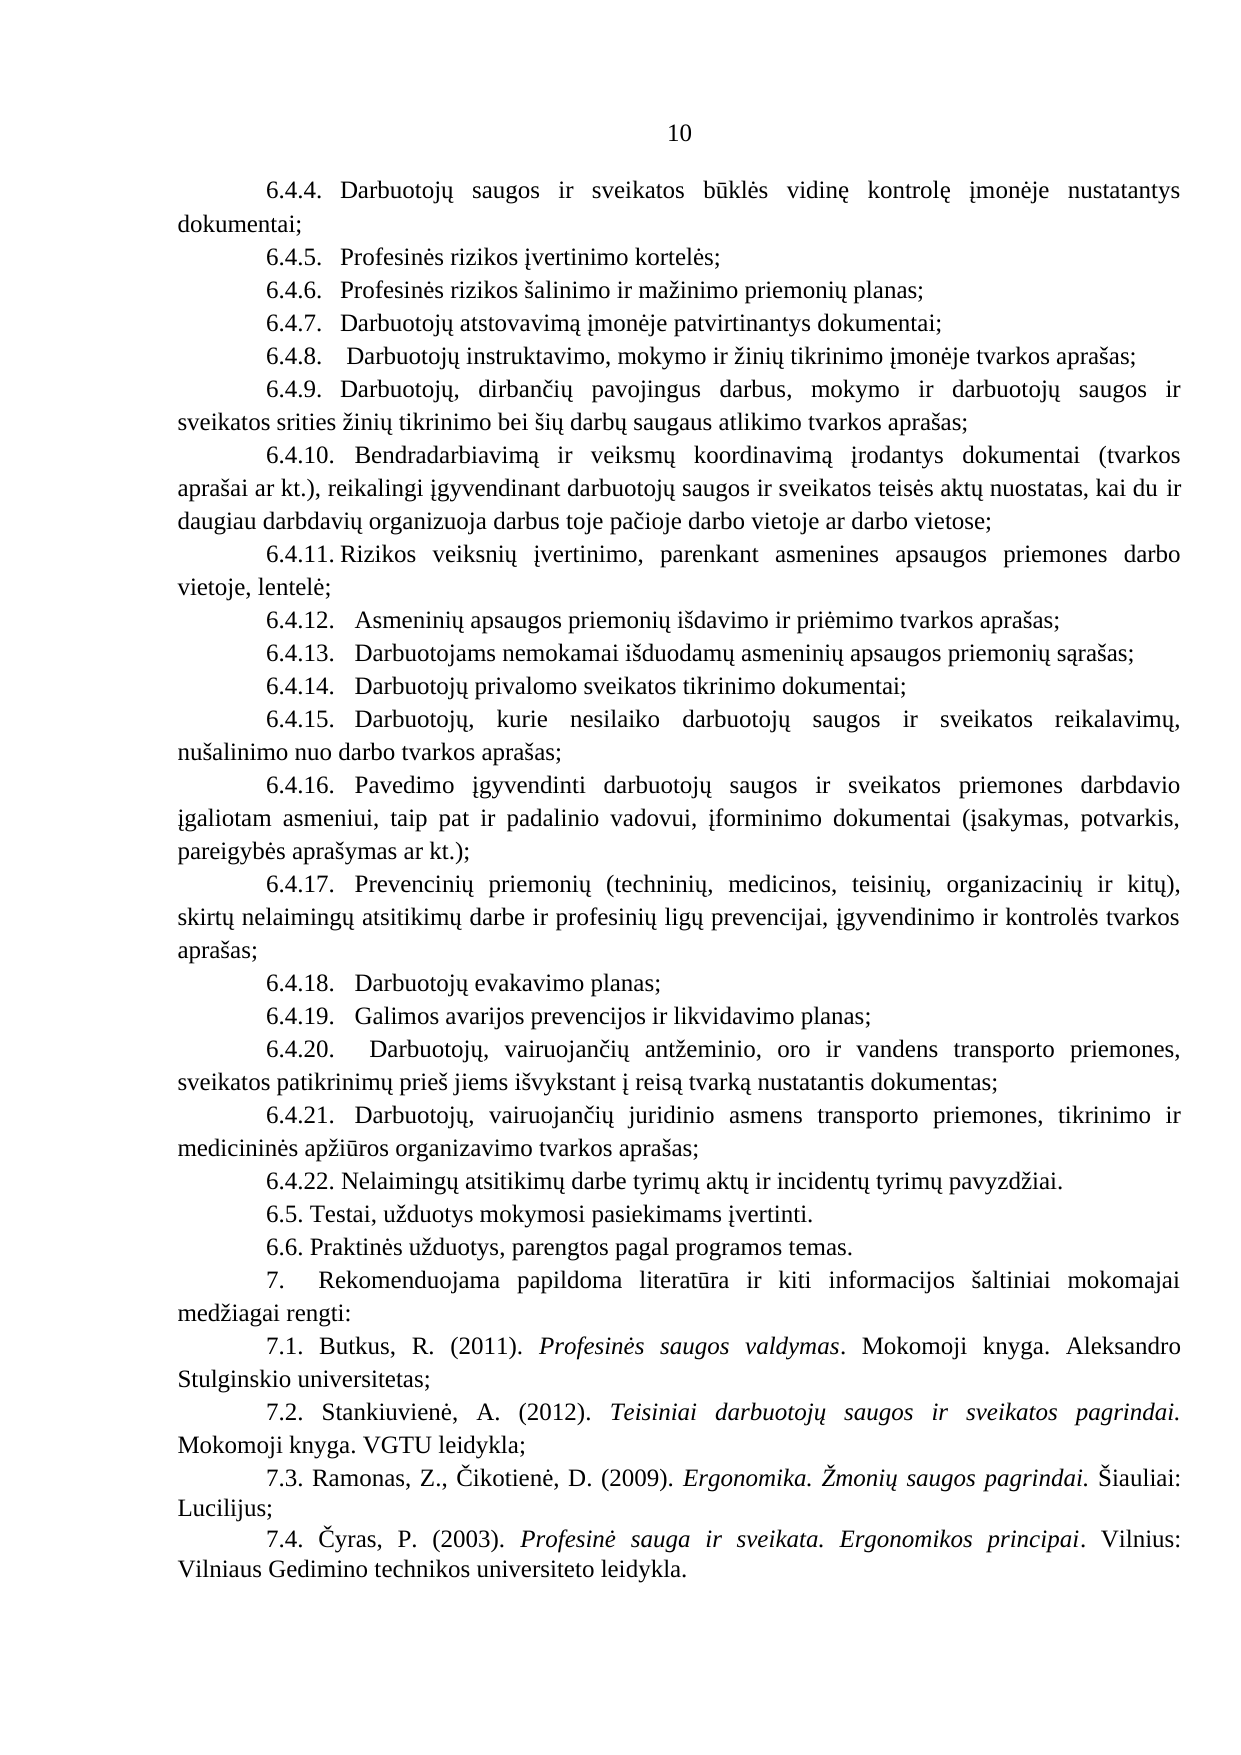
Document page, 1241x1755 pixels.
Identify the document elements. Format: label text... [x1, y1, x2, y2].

text 7.1. Butkus, R. (2011). Profesinės saugos valdymas. Mokomoji knyga. Aleksandro Stulginskio universitetas; [177, 1331, 1181, 1393]
text 7.2. Stankiuvienė, A. (2012). Teisiniai darbuotojų saugos ir sveikatos pagrindai. Mokomoji knyga. VGTU leidykla; [177, 1397, 1181, 1459]
text 6.4.20. Darbuotojų, vairuojančių antžeminio, oro ir vandens transporto priemones, sveikatos patikrinimų prieš jiems išvykstant į reisą tvarką nustatantis dokumentas; [177, 1034, 1181, 1096]
text 6.4.15. Darbuotojų, kurie nesilaiko darbuotojų saugos ir sveikatos reikalavimų, nušalinimo nuo darbo tvarkos aprašas; [177, 704, 1181, 766]
text 6.4.21. Darbuotojų, vairuojančių juridinio asmens transporto priemones, tikrinimo ir medicininės apžiūros organizavimo tvarkos aprašas; [177, 1100, 1181, 1162]
text 6.4.16. Pavedimo įgyvendinti darbuotojų saugos ir sveikatos priemones darbdavio įgaliotam asmeniui, taip pat ir padalinio vadovui, įforminimo dokumentai (įsakymas, potvarkis, pareigybės aprašymas ar kt.); [177, 770, 1181, 865]
text 6.4.17. Prevencinių priemonių (techninių, medicinos, teisinių, organizacinių ir kitų), skirtų nelaimingų atsitikimų darbe ir profesinių ligų prevencijai, įgyvendinimo ir kontrolės tvarkos aprašas; [177, 869, 1181, 964]
text 6.5. Testai, užduotys mokymosi pasiekimams įvertinti. [266, 1199, 1181, 1228]
text 6.4.10. Bendradarbiavimą ir veiksmų koordinavimą įrodantys dokumentai (tvarkos aprašai ar kt.), reikalingi įgyvendinant darbuotojų saugos ir sveikatos teisės aktų nuostatas, kai du ir daugiau darbdavių organizuoja darbus toje pačioje darbo vietoje ar darbo vietose; [177, 440, 1181, 534]
text 7.4. Čyras, P. (2003). Profesinė sauga ir sveikata. Ergonomikos principai. Vilnius: Vilniaus Gedimino technikos universiteto leidykla. [177, 1524, 1181, 1582]
text 6.4.5. Profesinės rizikos įvertinimo kortelės; [177, 242, 1181, 270]
text 6.4.11. Rizikos veiksnių įvertinimo, parenkant asmenines apsaugos priemones darbo vietoje, lentelė; [177, 539, 1181, 601]
text 6.4.8. Darbuotojų instruktavimo, mokymo ir žinių tikrinimo įmonėje tvarkos aprašas; [177, 341, 1181, 369]
text 6.4.6. Profesinės rizikos šalinimo ir mažinimo priemonių planas; [177, 275, 1181, 303]
text 6.4.12. Asmeninių apsaugos priemonių išdavimo ir priėmimo tvarkos aprašas; [177, 605, 1181, 634]
text 6.4.9. Darbuotojų, dirbančių pavojingus darbus, mokymo ir darbuotojų saugos ir sveikatos srities žinių tikrinimo bei šių darbų saugaus atlikimo tvarkos aprašas; [177, 374, 1181, 436]
text 6.4.13. Darbuotojams nemokamai išduodamų asmeninių apsaugos priemonių sąrašas; [177, 638, 1181, 667]
text 6.4.7. Darbuotojų atstovavimą įmonėje patvirtinantys dokumentai; [177, 308, 1181, 336]
text 6.4.4. Darbuotojų saugos ir sveikatos būklės vidinę kontrolę įmonėje nustatantys dokumentai; [177, 176, 1181, 237]
text 7. Rekomenduojama papildoma literatūra ir kiti informacijos šaltiniai mokomajai medžiagai rengti: [177, 1265, 1181, 1327]
text 6.4.22. Nelaimingų atsitikimų darbe tyrimų aktų ir incidentų tyrimų pavyzdžiai. [266, 1166, 1181, 1195]
text 7.3. Ramonas, Z., Čikotienė, D. (2009). Ergonomika. Žmonių saugos pagrindai. Šiauliai: Lucilijus; [177, 1463, 1181, 1522]
text 6.4.14. Darbuotojų privalomo sveikatos tikrinimo dokumentai; [177, 671, 1181, 700]
text 6.4.19. Galimos avarijos prevencijos ir likvidavimo planas; [177, 1001, 1181, 1030]
text 6.4.18. Darbuotojų evakavimo planas; [177, 968, 1181, 997]
text 6.6. Praktinės užduotys, parengtos pagal programos temas. [177, 1232, 1181, 1261]
